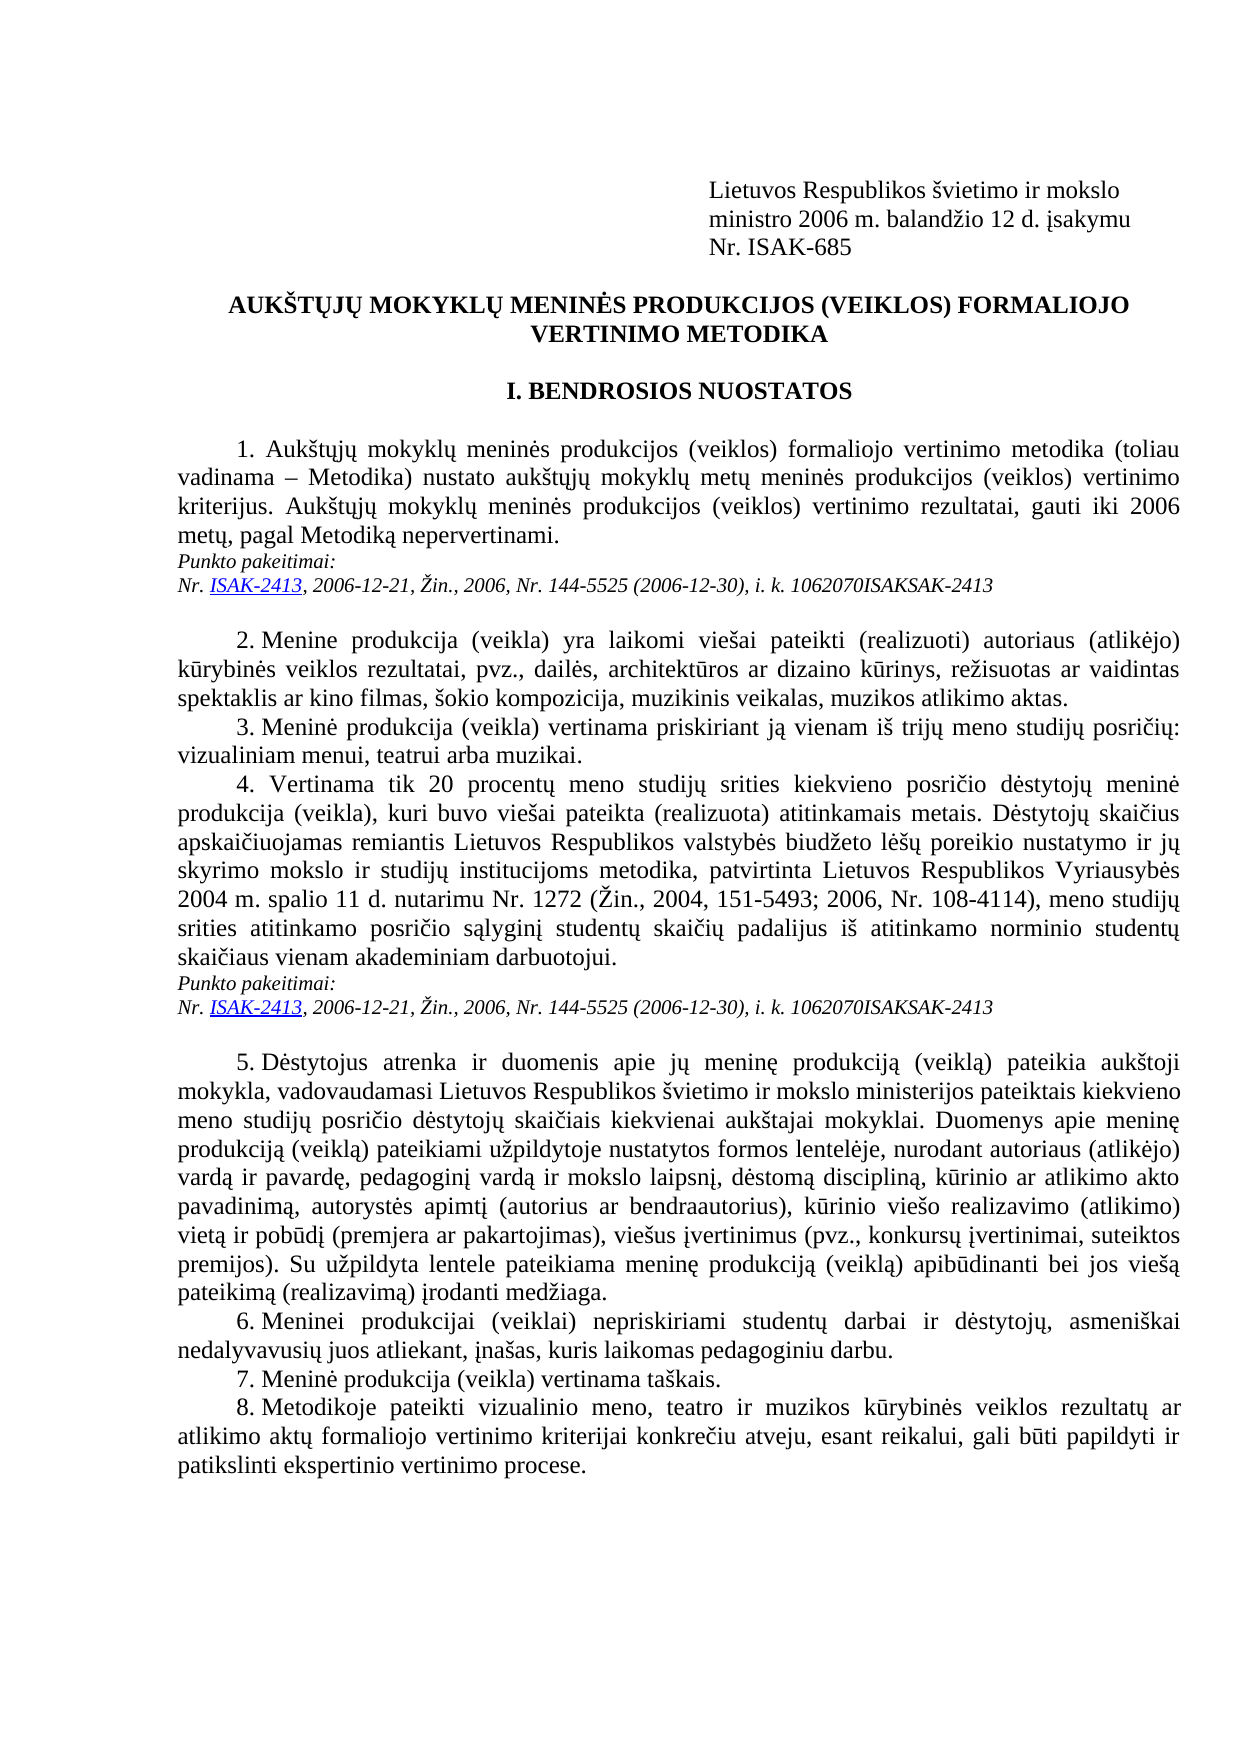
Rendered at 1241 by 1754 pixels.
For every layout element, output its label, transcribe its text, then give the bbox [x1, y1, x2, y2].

text 3. Meninė produkcija (veikla) vertinama priskiriant ją vienam iš trijų meno studijų posričių: vizualiniam menui, teatrui arba muzikai. [177, 712, 1181, 769]
text 8. Metodikoje pateikti vizualinio meno, teatro ir muzikos kūrybinės veiklos rezultatų ar atlikimo aktų formaliojo vertinimo kriterijai konkrečiu atveju, esant reikalui, gali būti papildyti ir patikslinti ekspertinio vertinimo procese. [177, 1392, 1181, 1479]
text 5. Dėstytojus atrenka ir duomenis apie jų meninę produkciją (veiklą) pateikia aukštoji mokykla, vadovaudamasi Lietuvos Respublikos švietimo ir mokslo ministerijos pateiktais kiekvieno meno studijų posričio dėstytojų skaičiais kiekvienai aukštajai mokyklai. Duomenys apie meninę produkciją (veiklą) pateikiami užpildytoje nustatytos formos lentelėje, nurodant autoriaus (atlikėjo) vardą ir pavardę, pedagoginį vardą ir mokslo laipsnį, dėstomą discipliną, kūrinio ar atlikimo akto pavadinimą, autorystės apimtį (autorius ar bendraautorius), kūrinio viešo realizavimo (atlikimo) vietą ir pobūdį (premjera ar pakartojimas), viešus įvertinimus (pvz., konkursų įvertinimai, suteiktos premijos). Su užpildyta lentele pateikiama meninę produkciją (veiklą) apibūdinanti bei jos viešą pateikimą (realizavimą) įrodanti medžiaga. [177, 1047, 1181, 1306]
text Punkto pakeitimai: [177, 549, 1181, 573]
text Nr. ISAK-2413, 2006-12-21, Žin., 2006, Nr. 144-5525 (2006-12-30), i. k. 1062070ISAKSAK-2413 [177, 994, 1181, 1019]
text AUKŠTŲJŲ MOKYKLŲ MENINĖS PRODUKCIJOS (VEIKLOS) FORMALIOJO VERTINIMO METODIKA [177, 290, 1181, 347]
text Nr. ISAK-2413, 2006-12-21, Žin., 2006, Nr. 144-5525 (2006-12-30), i. k. 1062070ISAKSAK-2413 [177, 573, 1181, 597]
text Nr. ISAK-685 [177, 232, 1181, 261]
text ministro 2006 m. balandžio 12 d. įsakymu [177, 204, 1181, 232]
text Punkto pakeitimai: [177, 971, 1181, 994]
text 7. Meninė produkcija (veikla) vertinama taškais. [177, 1364, 1181, 1392]
text 1. Aukštųjų mokyklų meninės produkcijos (veiklos) formaliojo vertinimo metodika (toliau vadinama – Metodika) nustato aukštųjų mokyklų metų meninės produkcijos (veiklos) vertinimo kriterijus. Aukštųjų mokyklų meninės produkcijos (veiklos) vertinimo rezultatai, gauti iki 2006 metų, pagal Metodiką nepervertinami. [177, 434, 1181, 549]
text 4. Vertinama tik 20 procentų meno studijų srities kiekvieno posričio dėstytojų meninė produkcija (veikla), kuri buvo viešai pateikta (realizuota) atitinkamais metais. Dėstytojų skaičius apskaičiuojamas remiantis Lietuvos Respublikos valstybės biudžeto lėšų poreikio nustatymo ir jų skyrimo mokslo ir studijų institucijoms metodika, patvirtinta Lietuvos Respublikos Vyriausybės 2004 m. spalio 11 d. nutarimu Nr. 1272 (Žin., 2004, 151-5493; 2006, Nr. 108-4114), meno studijų srities atitinkamo posričio sąlyginį studentų skaičių padalijus iš atitinkamo norminio studentų skaičiaus vienam akademiniam darbuotojui. [177, 769, 1181, 971]
text 6. Meninei produkcijai (veiklai) nepriskiriami studentų darbai ir dėstytojų, asmeniškai nedalyvavusių juos atliekant, įnašas, kuris laikomas pedagoginiu darbu. [177, 1306, 1181, 1364]
text Lietuvos Respublikos švietimo ir mokslo [177, 175, 1181, 204]
text I. BENDROSIOS NUOSTATOS [177, 376, 1181, 405]
text 2. Menine produkcija (veikla) yra laikomi viešai pateikti (realizuoti) autoriaus (atlikėjo) kūrybinės veiklos rezultatai, pvz., dailės, architektūros ar dizaino kūrinys, režisuotas ar vaidintas spektaklis ar kino filmas, šokio kompozicija, muzikinis veikalas, muzikos atlikimo aktas. [177, 626, 1181, 712]
